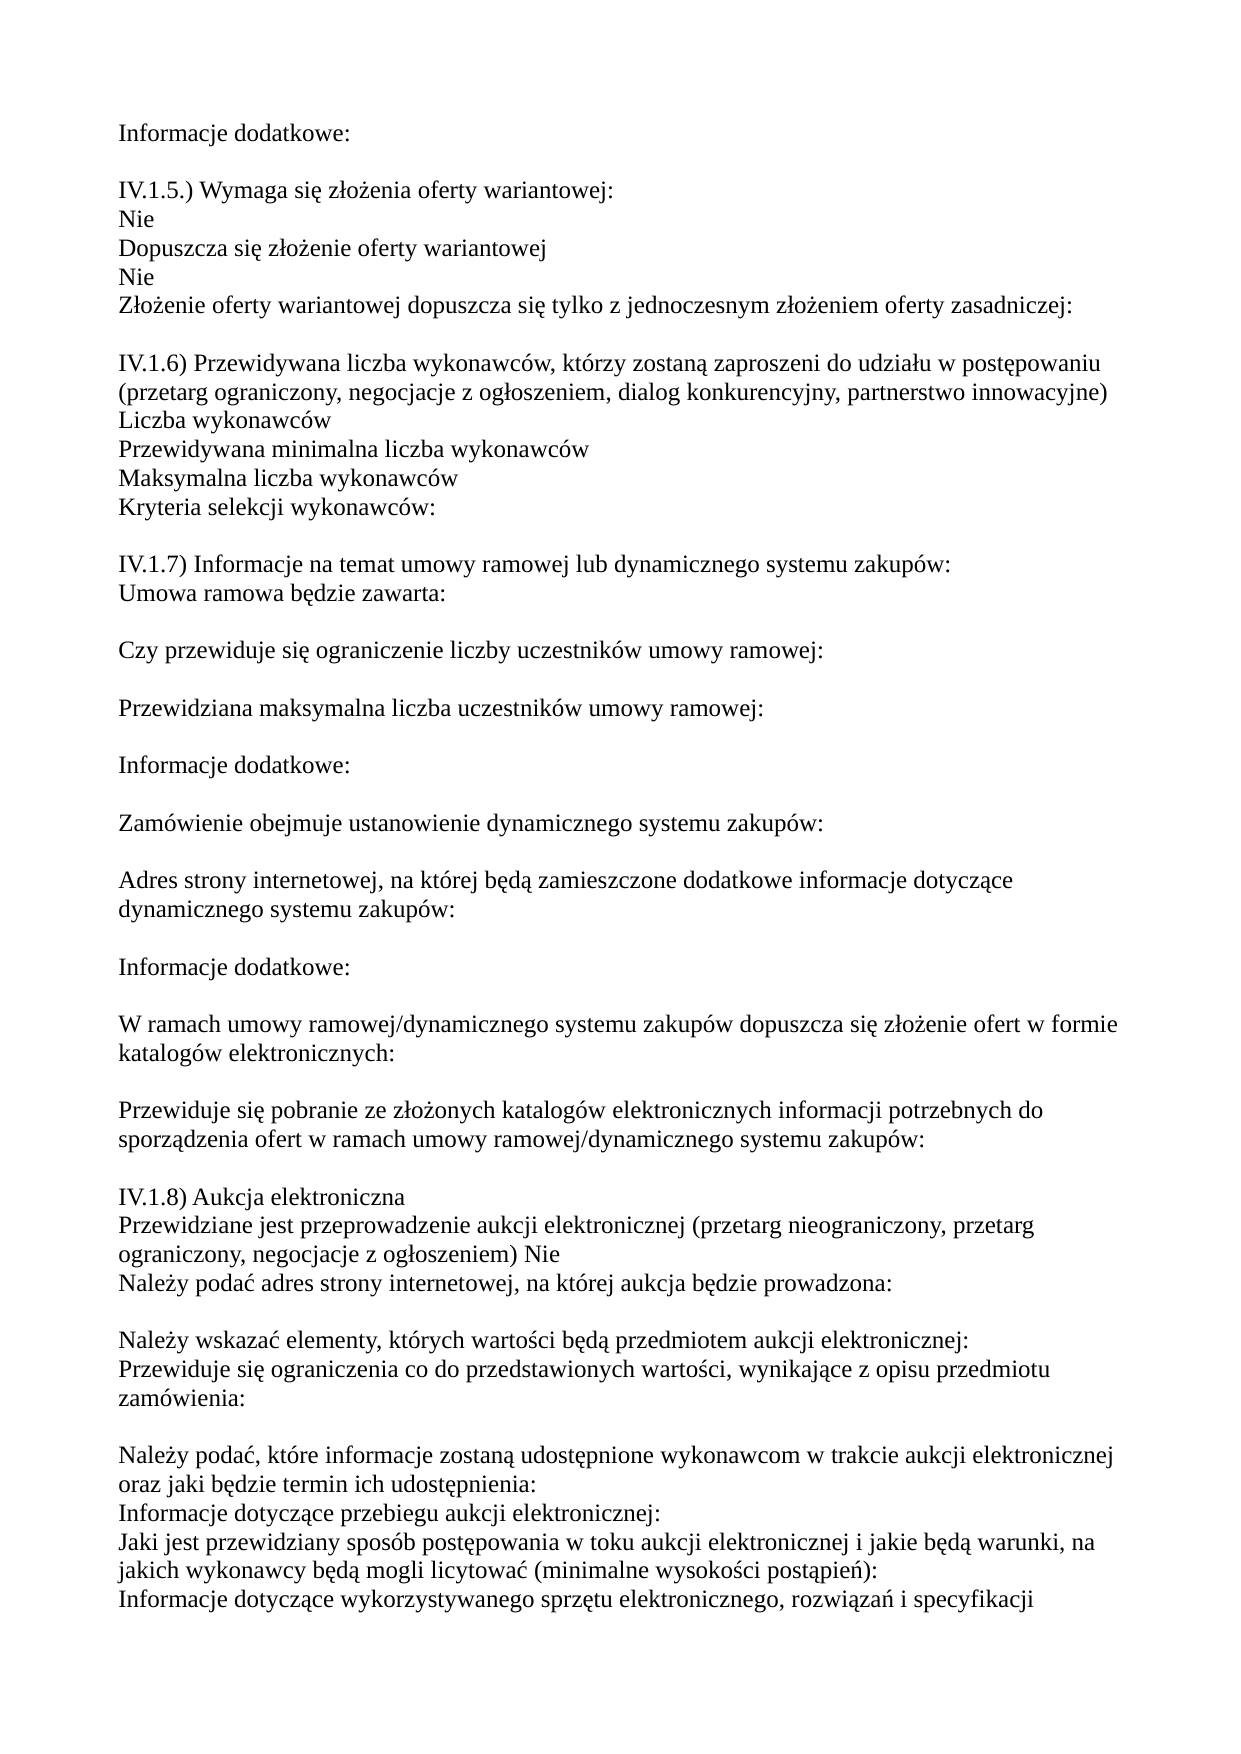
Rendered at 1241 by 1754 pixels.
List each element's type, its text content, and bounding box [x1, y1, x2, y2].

text Zamówienie obejmuje ustanowienie dynamicznego systemu zakupów: [118, 808, 1122, 837]
text IV.1.5.) Wymaga się złożenia oferty wariantowej: [118, 176, 1122, 204]
text Jaki jest przewidziany sposób postępowania w toku aukcji elektronicznej i jakie będą warunki, na jakich wykonawcy będą mogli licytować (minimalne wysokości postąpień): [118, 1527, 1122, 1584]
text Informacje dotyczące przebiegu aukcji elektronicznej: [118, 1498, 1122, 1527]
text Nie [118, 262, 1122, 291]
text Informacje dodatkowe: [118, 118, 1122, 147]
text Informacje dodatkowe: [118, 751, 1122, 779]
text Przewiduje się ograniczenia co do przedstawionych wartości, wynikające z opisu przedmiotu zamówienia: [118, 1354, 1122, 1412]
text IV.1.6) Przewidywana liczba wykonawców, którzy zostaną zaproszeni do udziału w postępowaniu [118, 348, 1122, 377]
text Przewidywana minimalna liczba wykonawców [118, 434, 1122, 463]
text Złożenie oferty wariantowej dopuszcza się tylko z jednoczesnym złożeniem oferty zasadniczej: [118, 291, 1122, 319]
text W ramach umowy ramowej/dynamicznego systemu zakupów dopuszcza się złożenie ofert w formie katalogów elektronicznych: [118, 1009, 1122, 1067]
text IV.1.7) Informacje na temat umowy ramowej lub dynamicznego systemu zakupów: [118, 549, 1122, 578]
text Należy podać adres strony internetowej, na której aukcja będzie prowadzona: [118, 1268, 1122, 1297]
text Przewidziane jest przeprowadzenie aukcji elektronicznej (przetarg nieograniczony, przetarg ograniczony, negocjacje z ogłoszeniem) Nie [118, 1211, 1122, 1268]
text Kryteria selekcji wykonawców: [118, 492, 1122, 521]
text Przewidziana maksymalna liczba uczestników umowy ramowej: [118, 693, 1122, 722]
text Liczba wykonawców [118, 406, 1122, 434]
text Informacje dodatkowe: [118, 952, 1122, 981]
text Przewiduje się pobranie ze złożonych katalogów elektronicznych informacji potrzebnych do sporządzenia ofert w ramach umowy ramowej/dynamicznego systemu zakupów: [118, 1096, 1122, 1153]
text Adres strony internetowej, na której będą zamieszczone dodatkowe informacje dotyczące dynamicznego systemu zakupów: [118, 866, 1122, 923]
text Należy wskazać elementy, których wartości będą przedmiotem aukcji elektronicznej: [118, 1326, 1122, 1354]
text Czy przewiduje się ograniczenie liczby uczestników umowy ramowej: [118, 636, 1122, 664]
text Informacje dotyczące wykorzystywanego sprzętu elektronicznego, rozwiązań i specyfikacji [118, 1584, 1122, 1613]
text Należy podać, które informacje zostaną udostępnione wykonawcom w trakcie aukcji elektronicznej oraz jaki będzie termin ich udostępnienia: [118, 1441, 1122, 1498]
text Nie [118, 204, 1122, 233]
text Dopuszcza się złożenie oferty wariantowej [118, 233, 1122, 262]
text (przetarg ograniczony, negocjacje z ogłoszeniem, dialog konkurencyjny, partnerstwo innowacyjne) [118, 377, 1122, 406]
text IV.1.8) Aukcja elektroniczna [118, 1182, 1122, 1211]
text Maksymalna liczba wykonawców [118, 463, 1122, 492]
text Umowa ramowa będzie zawarta: [118, 578, 1122, 607]
